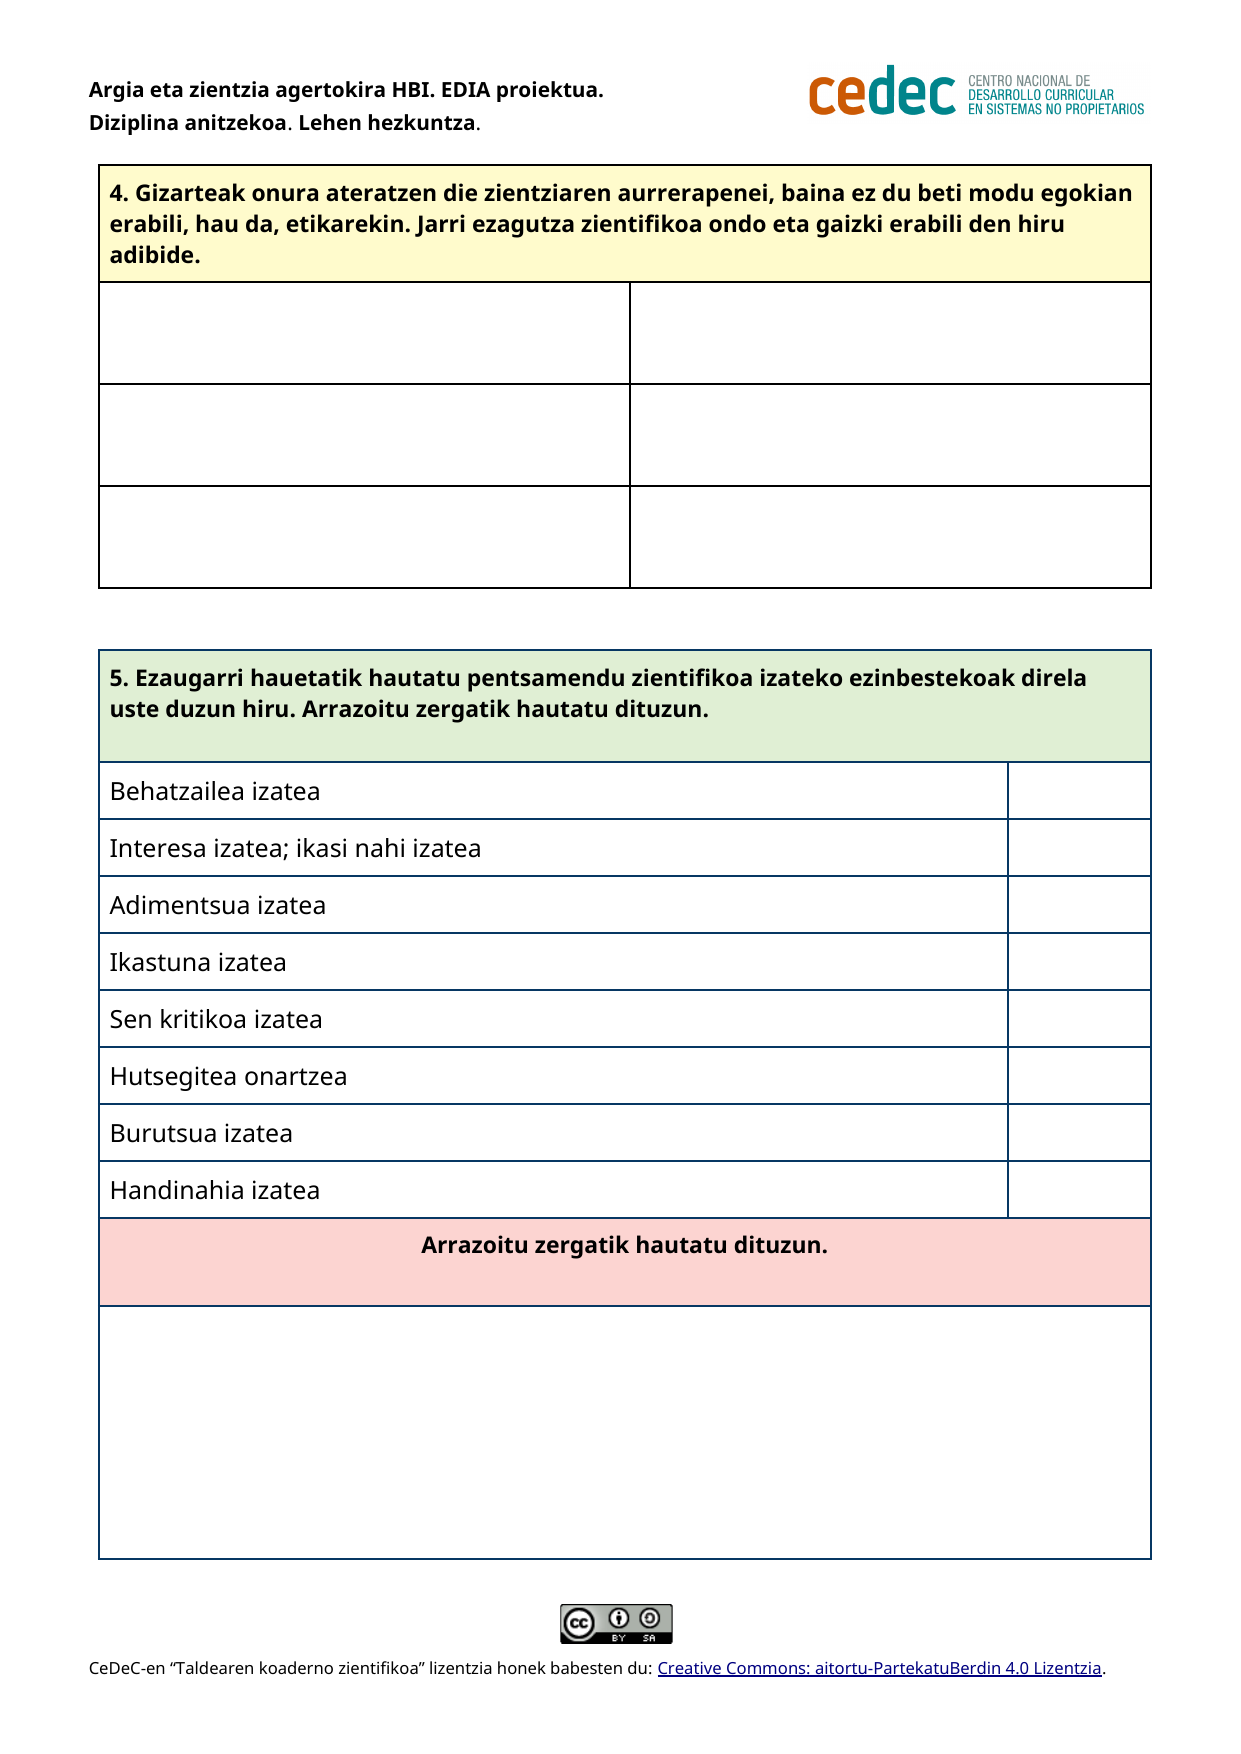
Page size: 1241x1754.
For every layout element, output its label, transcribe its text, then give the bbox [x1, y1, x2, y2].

table_cell [1009, 1105, 1150, 1160]
table_cell [1009, 991, 1150, 1046]
table_cell Ikastuna izatea [100, 934, 1007, 989]
table_cell Handinahia izatea [100, 1162, 1007, 1217]
table_header 4. Gizarteak onura ateratzen die zientziaren aurrerapenei, baina ez du beti modu egokian erabili, hau da, etikarekin. Jarri ezagutza zientifikoa ondo eta gaizki erabili den hiru adibide. [100, 166, 1150, 281]
table_cell Hutsegitea onartzea [100, 1048, 1007, 1103]
picture [560, 1604, 673, 1644]
table_cell [631, 385, 1150, 485]
table_cell [1009, 1162, 1150, 1217]
table_cell [1009, 934, 1150, 989]
table_cell Sen kritikoa izatea [100, 991, 1007, 1046]
table_cell Burutsua izatea [100, 1105, 1007, 1160]
table_cell [100, 1307, 1150, 1558]
table_cell [1009, 877, 1150, 932]
table_cell [631, 487, 1150, 587]
picture [807, 62, 1152, 124]
table_cell [1009, 820, 1150, 875]
table_cell Arrazoitu zergatik hautatu dituzun. [100, 1219, 1150, 1305]
table_cell [100, 283, 629, 383]
table_cell [100, 385, 629, 485]
table_cell [1009, 1048, 1150, 1103]
table_cell [100, 487, 629, 587]
table_cell Adimentsua izatea [100, 877, 1007, 932]
table_cell Behatzailea izatea [100, 763, 1007, 818]
table_cell Interesa izatea; ikasi nahi izatea [100, 820, 1007, 875]
table_cell [631, 283, 1150, 383]
table_header 5. Ezaugarri hauetatik hautatu pentsamendu zientifikoa izateko ezinbestekoak direla uste duzun hiru. Arrazoitu zergatik hautatu dituzun. [100, 651, 1150, 761]
table_cell [1009, 763, 1150, 818]
